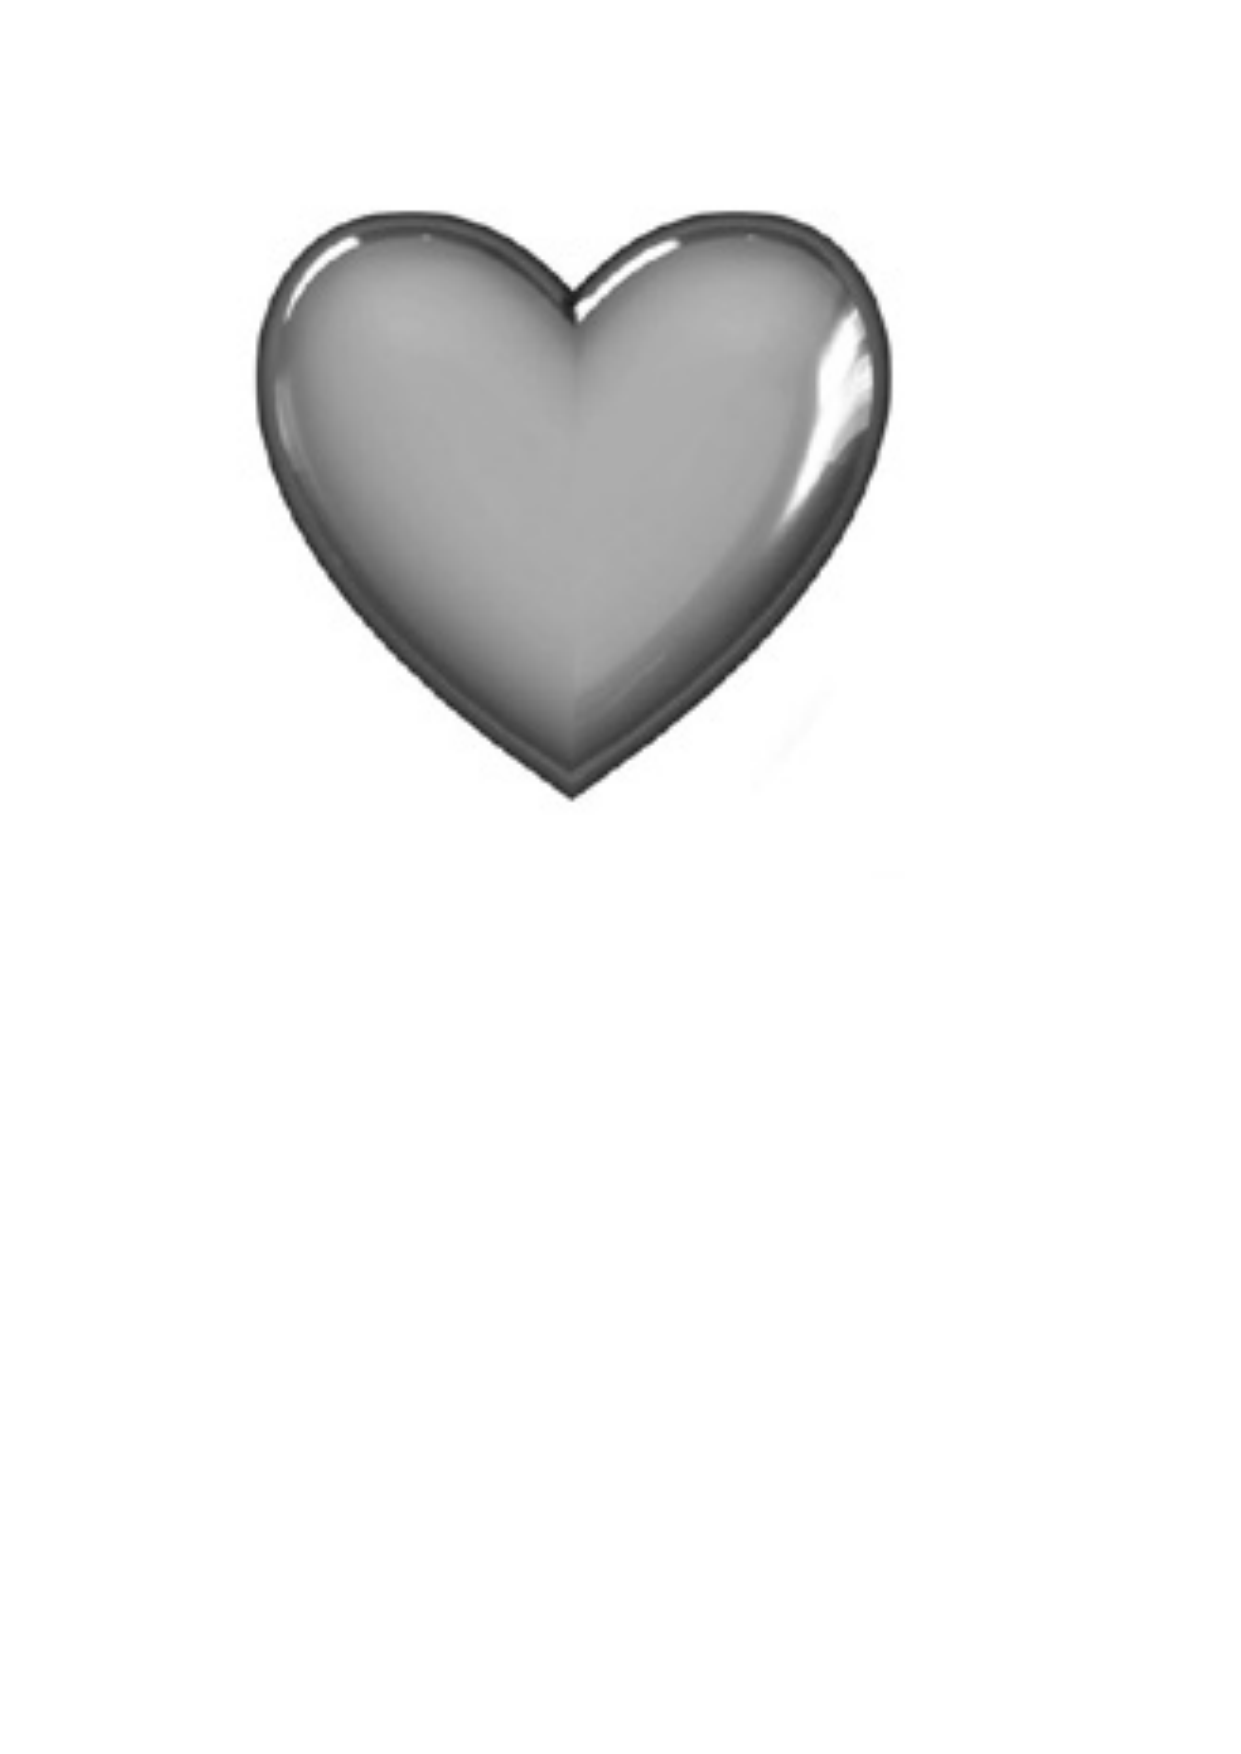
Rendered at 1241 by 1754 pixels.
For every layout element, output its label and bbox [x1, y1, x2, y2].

picture [118, 118, 1056, 901]
